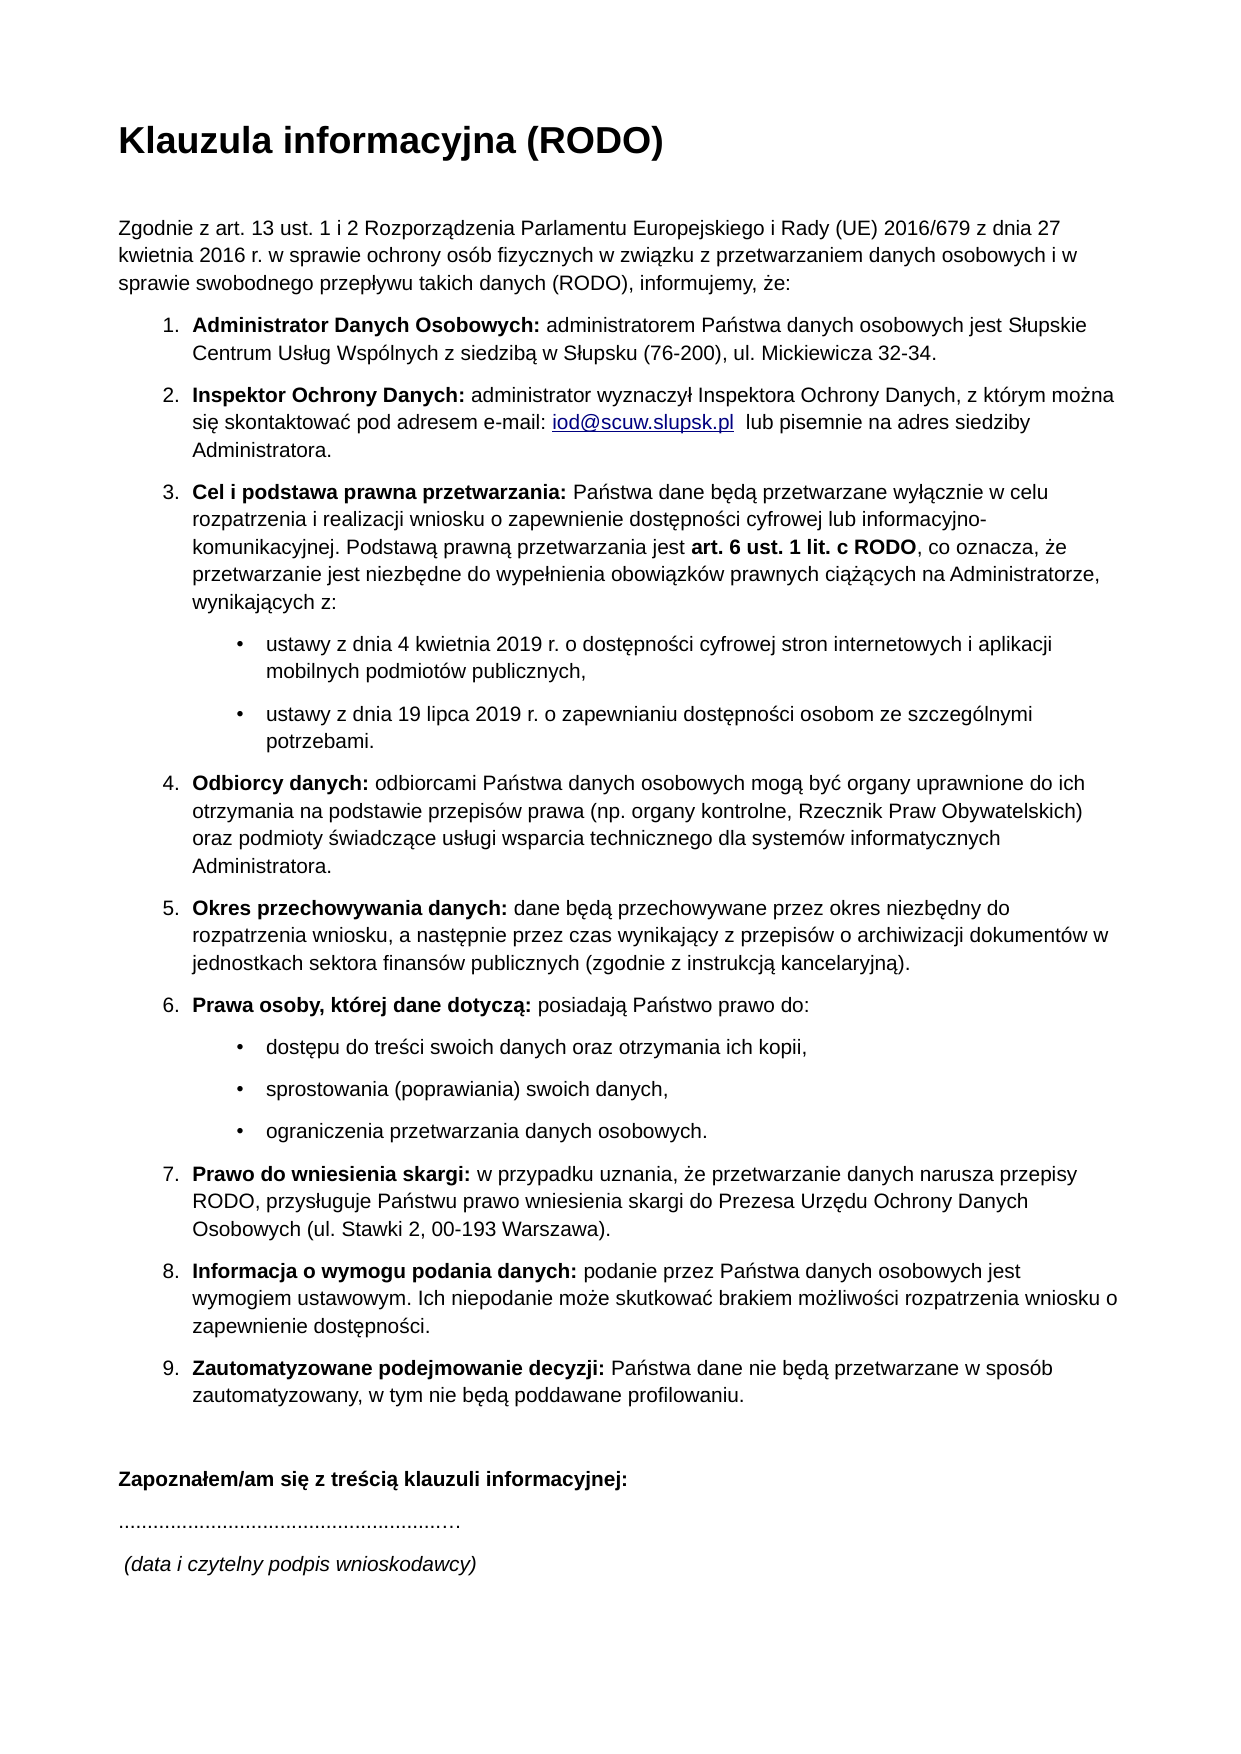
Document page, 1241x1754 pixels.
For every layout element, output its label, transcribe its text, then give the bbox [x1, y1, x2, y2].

list Zautomatyzowane podejmowanie decyzji: Państwa dane nie będą przetwarzane w sposób zautomatyzowany, w tym nie będą poddawane profilowaniu. [162, 1356, 1122, 1407]
list dostępu do treści swoich danych oraz otrzymania ich kopii, [236, 1035, 1122, 1059]
text Zapoznałem/am się z treścią klauzuli informacyjnej: [118, 1467, 1122, 1491]
list Okres przechowywania danych: dane będą przechowywane przez okres niezbędny do rozpatrzenia wniosku, a następnie przez czas wynikający z przepisów o archiwizacji dokumentów w jednostkach sektora finansów publicznych (zgodnie z instrukcją kancelaryjną). [162, 896, 1122, 974]
list ustawy z dnia 19 lipca 2019 r. o zapewnianiu dostępności osobom ze szczególnymi potrzebami. [236, 701, 1122, 753]
text ........................................................… [118, 1509, 1122, 1533]
list Inspektor Ochrony Danych: administrator wyznaczył Inspektora Ochrony Danych, z którym można się skontaktować pod adresem e-mail: iod@scuw.slupsk.pl lub pisemnie na adres siedziby Administratora. [162, 382, 1122, 461]
list Prawo do wniesienia skargi: w przypadku uznania, że przetwarzanie danych narusza przepisy RODO, przysługuje Państwu prawo wniesienia skargi do Prezesa Urzędu Ochrony Danych Osobowych (ul. Stawki 2, 00-193 Warszawa). [162, 1161, 1122, 1240]
list ustawy z dnia 4 kwietnia 2019 r. o dostępności cyfrowej stron internetowych i aplikacji mobilnych podmiotów publicznych, [236, 632, 1122, 683]
list sprostowania (poprawiania) swoich danych, [236, 1077, 1122, 1101]
list Informacja o wymogu podania danych: podanie przez Państwa danych osobowych jest wymogiem ustawowym. Ich niepodanie może skutkować brakiem możliwości rozpatrzenia wniosku o zapewnienie dostępności. [162, 1258, 1122, 1337]
list Prawa osoby, której dane dotyczą: posiadają Państwo prawo do: [162, 993, 1122, 1017]
list Administrator Danych Osobowych: administratorem Państwa danych osobowych jest Słupskie Centrum Usług Wspólnych z siedzibą w Słupsku (76-200), ul. Mickiewicza 32-34. [162, 313, 1122, 364]
list ograniczenia przetwarzania danych osobowych. [236, 1119, 1122, 1143]
text (data i czytelny podpis wnioskodawcy) [118, 1551, 1122, 1575]
subtitle Klauzula informacyjna (RODO) [118, 118, 1122, 161]
list Cel i podstawa prawna przetwarzania: Państwa dane będą przetwarzane wyłącznie w celu rozpatrzenia i realizacji wniosku o zapewnienie dostępności cyfrowej lub informacyjno-komunikacyjnej. Podstawą prawną przetwarzania jest art. 6 ust. 1 lit. c RODO, co oznacza, że przetwarzanie jest niezbędne do wypełnienia obowiązków prawnych ciążących na Administratorze, wynikających z: [162, 479, 1122, 613]
list Odbiorcy danych: odbiorcami Państwa danych osobowych mogą być organy uprawnione do ich otrzymania na podstawie przepisów prawa (np. organy kontrolne, Rzecznik Praw Obywatelskich) oraz podmioty świadczące usługi wsparcia technicznego dla systemów informatycznych Administratora. [162, 771, 1122, 877]
text Zgodnie z art. 13 ust. 1 i 2 Rozporządzenia Parlamentu Europejskiego i Rady (UE) 2016/679 z dnia 27 kwietnia 2016 r. w sprawie ochrony osób fizycznych w związku z przetwarzaniem danych osobowych i w sprawie swobodnego przepływu takich danych (RODO), informujemy, że: [118, 216, 1122, 295]
